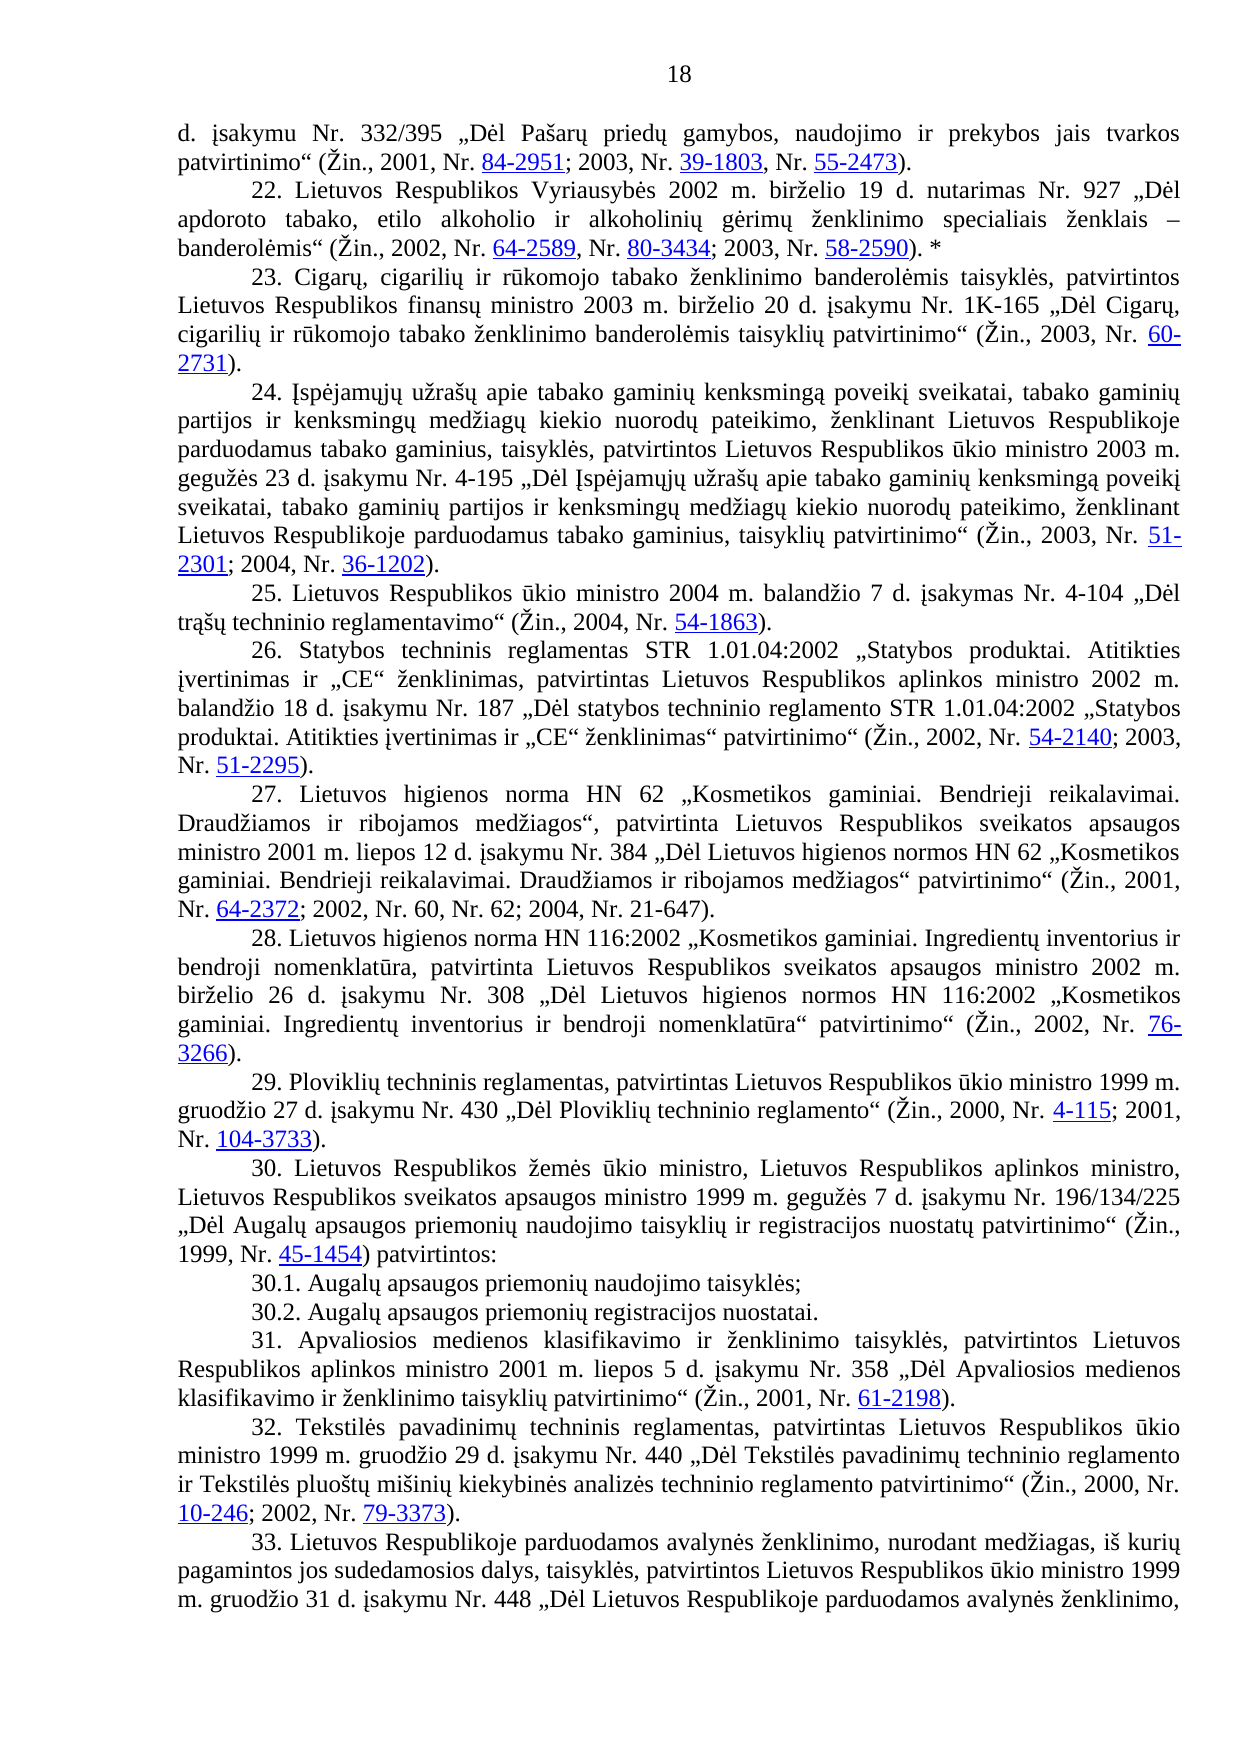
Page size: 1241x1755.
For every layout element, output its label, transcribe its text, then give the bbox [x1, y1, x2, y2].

text 27. Lietuvos higienos norma HN 62 „Kosmetikos gaminiai. Bendrieji reikalavimai. Draudžiamos ir ribojamos medžiagos“, patvirtinta Lietuvos Respublikos sveikatos apsaugos ministro 2001 m. liepos 12 d. įsakymu Nr. 384 „Dėl Lietuvos higienos normos HN 62 „Kosmetikos gaminiai. Bendrieji reikalavimai. Draudžiamos ir ribojamos medžiagos“ patvirtinimo“ (Žin., 2001, Nr. 64-2372; 2002, Nr. 60, Nr. 62; 2004, Nr. 21-647). [177, 779, 1181, 923]
text 29. Ploviklių techninis reglamentas, patvirtintas Lietuvos Respublikos ūkio ministro 1999 m. gruodžio 27 d. įsakymu Nr. 430 „Dėl Ploviklių techninio reglamento“ (Žin., 2000, Nr. 4-115; 2001, Nr. 104-3733). [177, 1067, 1181, 1153]
text 30.2. Augalų apsaugos priemonių registracijos nuostatai. [177, 1297, 1181, 1326]
text 22. Lietuvos Respublikos Vyriausybės 2002 m. birželio 19 d. nutarimas Nr. 927 „Dėl apdoroto tabako, etilo alkoholio ir alkoholinių gėrimų ženklinimo specialiais ženklais – banderolėmis“ (Žin., 2002, Nr. 64-2589, Nr. 80-3434; 2003, Nr. 58-2590). * [177, 176, 1181, 262]
text 28. Lietuvos higienos norma HN 116:2002 „Kosmetikos gaminiai. Ingredientų inventorius ir bendroji nomenklatūra, patvirtinta Lietuvos Respublikos sveikatos apsaugos ministro 2002 m. birželio 26 d. įsakymu Nr. 308 „Dėl Lietuvos higienos normos HN 116:2002 „Kosmetikos gaminiai. Ingredientų inventorius ir bendroji nomenklatūra“ patvirtinimo“ (Žin., 2002, Nr. 76-3266). [177, 923, 1181, 1067]
text 23. Cigarų, cigarilių ir rūkomojo tabako ženklinimo banderolėmis taisyklės, patvirtintos Lietuvos Respublikos finansų ministro 2003 m. birželio 20 d. įsakymu Nr. 1K-165 „Dėl Cigarų, cigarilių ir rūkomojo tabako ženklinimo banderolėmis taisyklių patvirtinimo“ (Žin., 2003, Nr. 60-2731). [177, 262, 1181, 377]
text 30. Lietuvos Respublikos žemės ūkio ministro, Lietuvos Respublikos aplinkos ministro, Lietuvos Respublikos sveikatos apsaugos ministro 1999 m. gegužės 7 d. įsakymu Nr. 196/134/225 „Dėl Augalų apsaugos priemonių naudojimo taisyklių ir registracijos nuostatų patvirtinimo“ (Žin., 1999, Nr. 45-1454) patvirtintos: [177, 1153, 1181, 1268]
text 24. Įspėjamųjų užrašų apie tabako gaminių kenksmingą poveikį sveikatai, tabako gaminių partijos ir kenksmingų medžiagų kiekio nuorodų pateikimo, ženklinant Lietuvos Respublikoje parduodamus tabako gaminius, taisyklės, patvirtintos Lietuvos Respublikos ūkio ministro 2003 m. gegužės 23 d. įsakymu Nr. 4-195 „Dėl Įspėjamųjų užrašų apie tabako gaminių kenksmingą poveikį sveikatai, tabako gaminių partijos ir kenksmingų medžiagų kiekio nuorodų pateikimo, ženklinant Lietuvos Respublikoje parduodamus tabako gaminius, taisyklių patvirtinimo“ (Žin., 2003, Nr. 51-2301; 2004, Nr. 36-1202). [177, 377, 1181, 578]
text 25. Lietuvos Respublikos ūkio ministro 2004 m. balandžio 7 d. įsakymas Nr. 4-104 „Dėl trąšų techninio reglamentavimo“ (Žin., 2004, Nr. 54-1863). [177, 578, 1181, 636]
text d. įsakymu Nr. 332/395 „Dėl Pašarų priedų gamybos, naudojimo ir prekybos jais tvarkos patvirtinimo“ (Žin., 2001, Nr. 84-2951; 2003, Nr. 39-1803, Nr. 55-2473). [177, 118, 1181, 176]
text 33. Lietuvos Respublikoje parduodamos avalynės ženklinimo, nurodant medžiagas, iš kurių pagamintos jos sudedamosios dalys, taisyklės, patvirtintos Lietuvos Respublikos ūkio ministro 1999 m. gruodžio 31 d. įsakymu Nr. 448 „Dėl Lietuvos Respublikoje parduodamos avalynės ženklinimo, [177, 1527, 1181, 1613]
text 32. Tekstilės pavadinimų techninis reglamentas, patvirtintas Lietuvos Respublikos ūkio ministro 1999 m. gruodžio 29 d. įsakymu Nr. 440 „Dėl Tekstilės pavadinimų techninio reglamento ir Tekstilės pluoštų mišinių kiekybinės analizės techninio reglamento patvirtinimo“ (Žin., 2000, Nr. 10-246; 2002, Nr. 79-3373). [177, 1412, 1181, 1527]
text 26. Statybos techninis reglamentas STR 1.01.04:2002 „Statybos produktai. Atitikties įvertinimas ir „CE“ ženklinimas, patvirtintas Lietuvos Respublikos aplinkos ministro 2002 m. balandžio 18 d. įsakymu Nr. 187 „Dėl statybos techninio reglamento STR 1.01.04:2002 „Statybos produktai. Atitikties įvertinimas ir „CE“ ženklinimas“ patvirtinimo“ (Žin., 2002, Nr. 54-2140; 2003, Nr. 51-2295). [177, 636, 1181, 779]
text 30.1. Augalų apsaugos priemonių naudojimo taisyklės; [177, 1268, 1181, 1297]
text 31. Apvaliosios medienos klasifikavimo ir ženklinimo taisyklės, patvirtintos Lietuvos Respublikos aplinkos ministro 2001 m. liepos 5 d. įsakymu Nr. 358 „Dėl Apvaliosios medienos klasifikavimo ir ženklinimo taisyklių patvirtinimo“ (Žin., 2001, Nr. 61-2198). [177, 1326, 1181, 1412]
